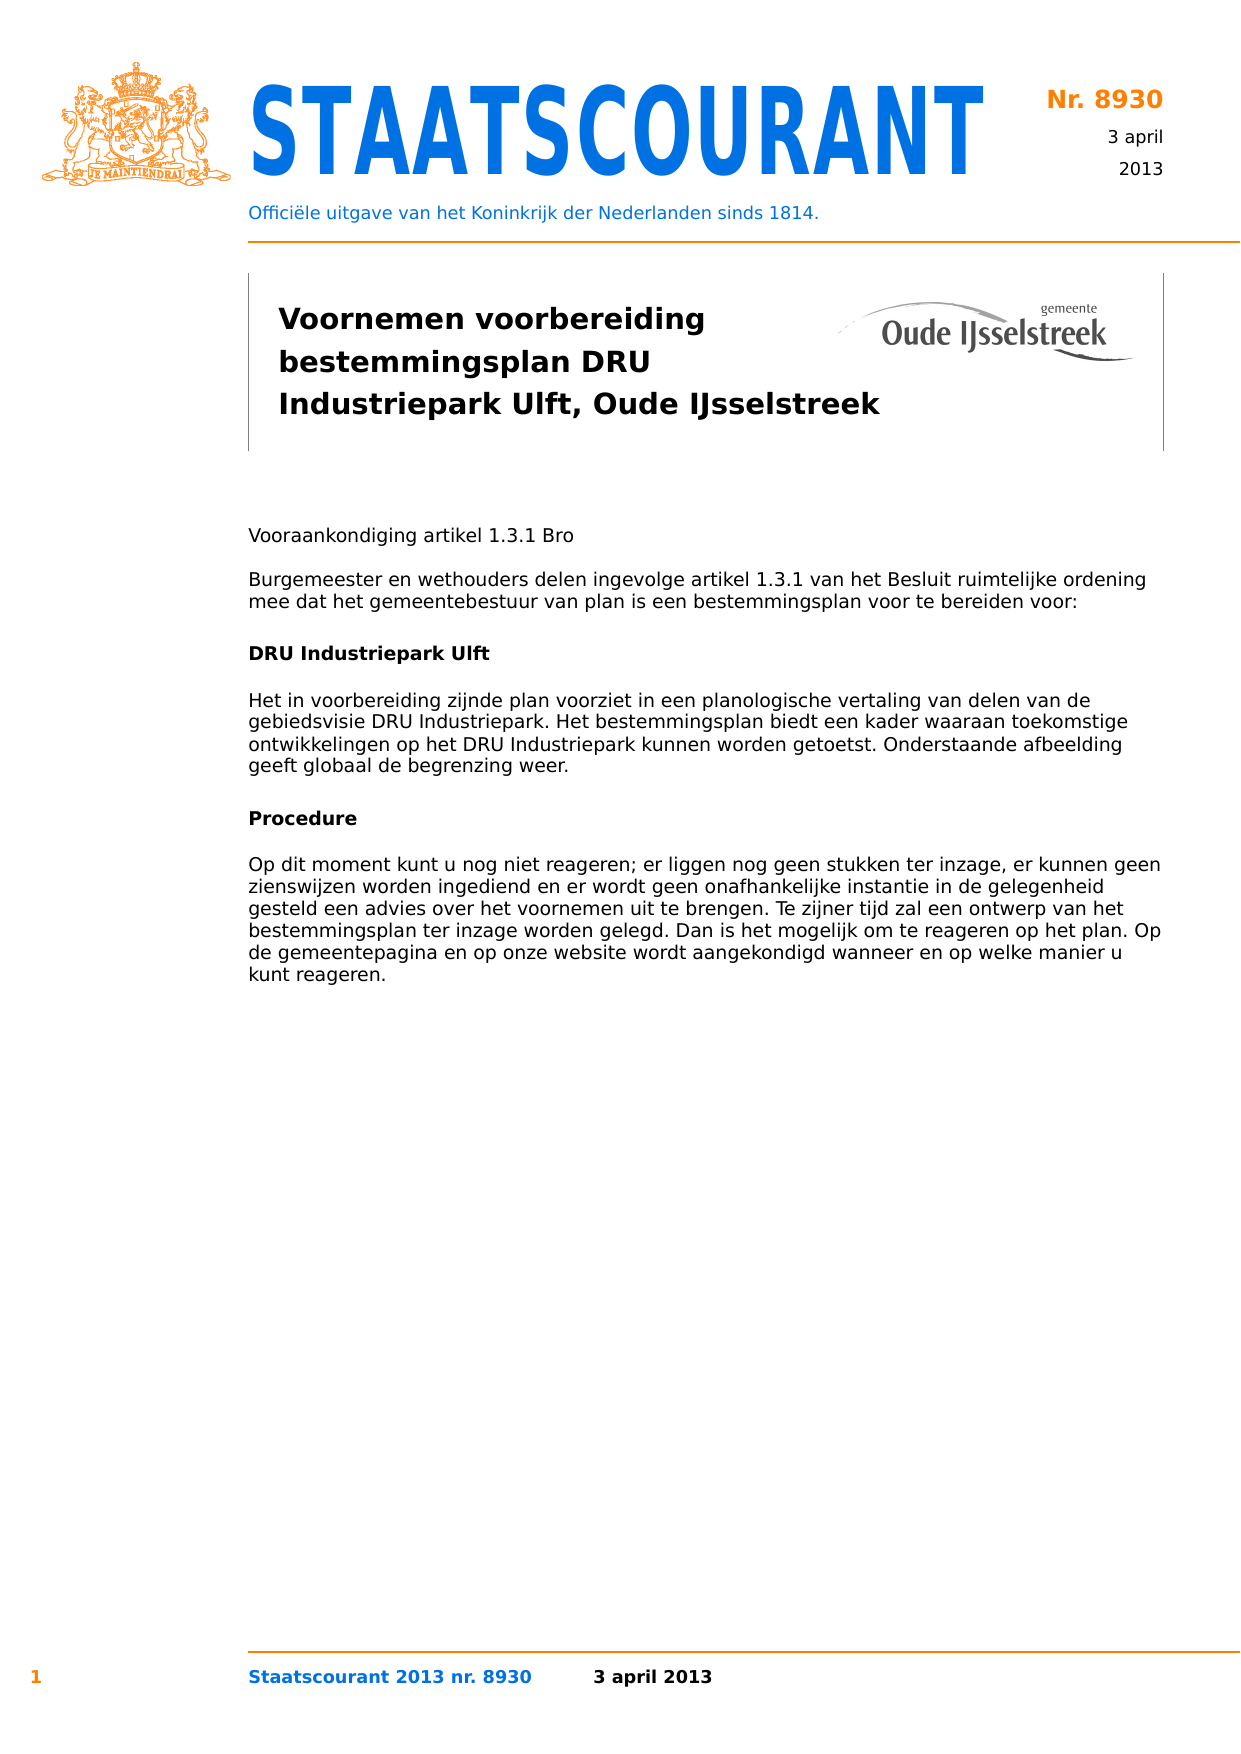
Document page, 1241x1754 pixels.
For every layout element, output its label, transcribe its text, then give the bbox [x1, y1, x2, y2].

subtitle DRU Industriepark Ulft [248, 642, 1163, 664]
table_cell 2013 [998, 153, 1240, 203]
table_header Nr. 8930 [998, 62, 1240, 121]
table_header [25, 62, 248, 241]
table_header STAATSCOURANT [248, 62, 998, 203]
text Burgemeester en wethouders delen ingevolge artikel 1.3.1 van het Besluit ruimtelijke ordening mee dat het gemeentebestuur van plan is een bestemmingsplan voor te bereiden voor: [248, 568, 1163, 612]
subtitle Voornemen voorbereiding bestemmingsplan DRU Industriepark Ulft, Oude IJsselstreek [249, 273, 1163, 451]
text Het in voorbereiding zijnde plan voorziet in een planologische vertaling van delen van de gebiedsvisie DRU Industriepark. Het bestemmingsplan biedt een kader waaraan toekomstige ontwikkelingen op het DRU Industriepark kunnen worden getoetst. Onderstaande afbeelding geeft globaal de begrenzing weer. [248, 689, 1163, 777]
picture [838, 302, 1134, 362]
subtitle Procedure [248, 807, 1163, 829]
table_cell 3 april [998, 121, 1240, 153]
picture [41, 62, 231, 186]
text Vooraankondiging artikel 1.3.1 Bro [248, 525, 1163, 547]
text Op dit moment kunt u nog niet reageren; er liggen nog geen stukken ter inzage, er kunnen geen zienswijzen worden ingediend en er wordt geen onafhankelijke instantie in de gelegenheid gesteld een advies over het voornemen uit te brengen. Te zijner tijd zal een ontwerp van het bestemmingsplan ter inzage worden gelegd. Dan is het mogelijk om te reageren op het plan. Op de gemeentepagina en op onze website wordt aangekondigd wanneer en op welke manier u kunt reageren. [248, 854, 1163, 986]
table_cell Officiële uitgave van het Koninkrijk der Nederlanden sinds 1814. [248, 203, 1240, 241]
